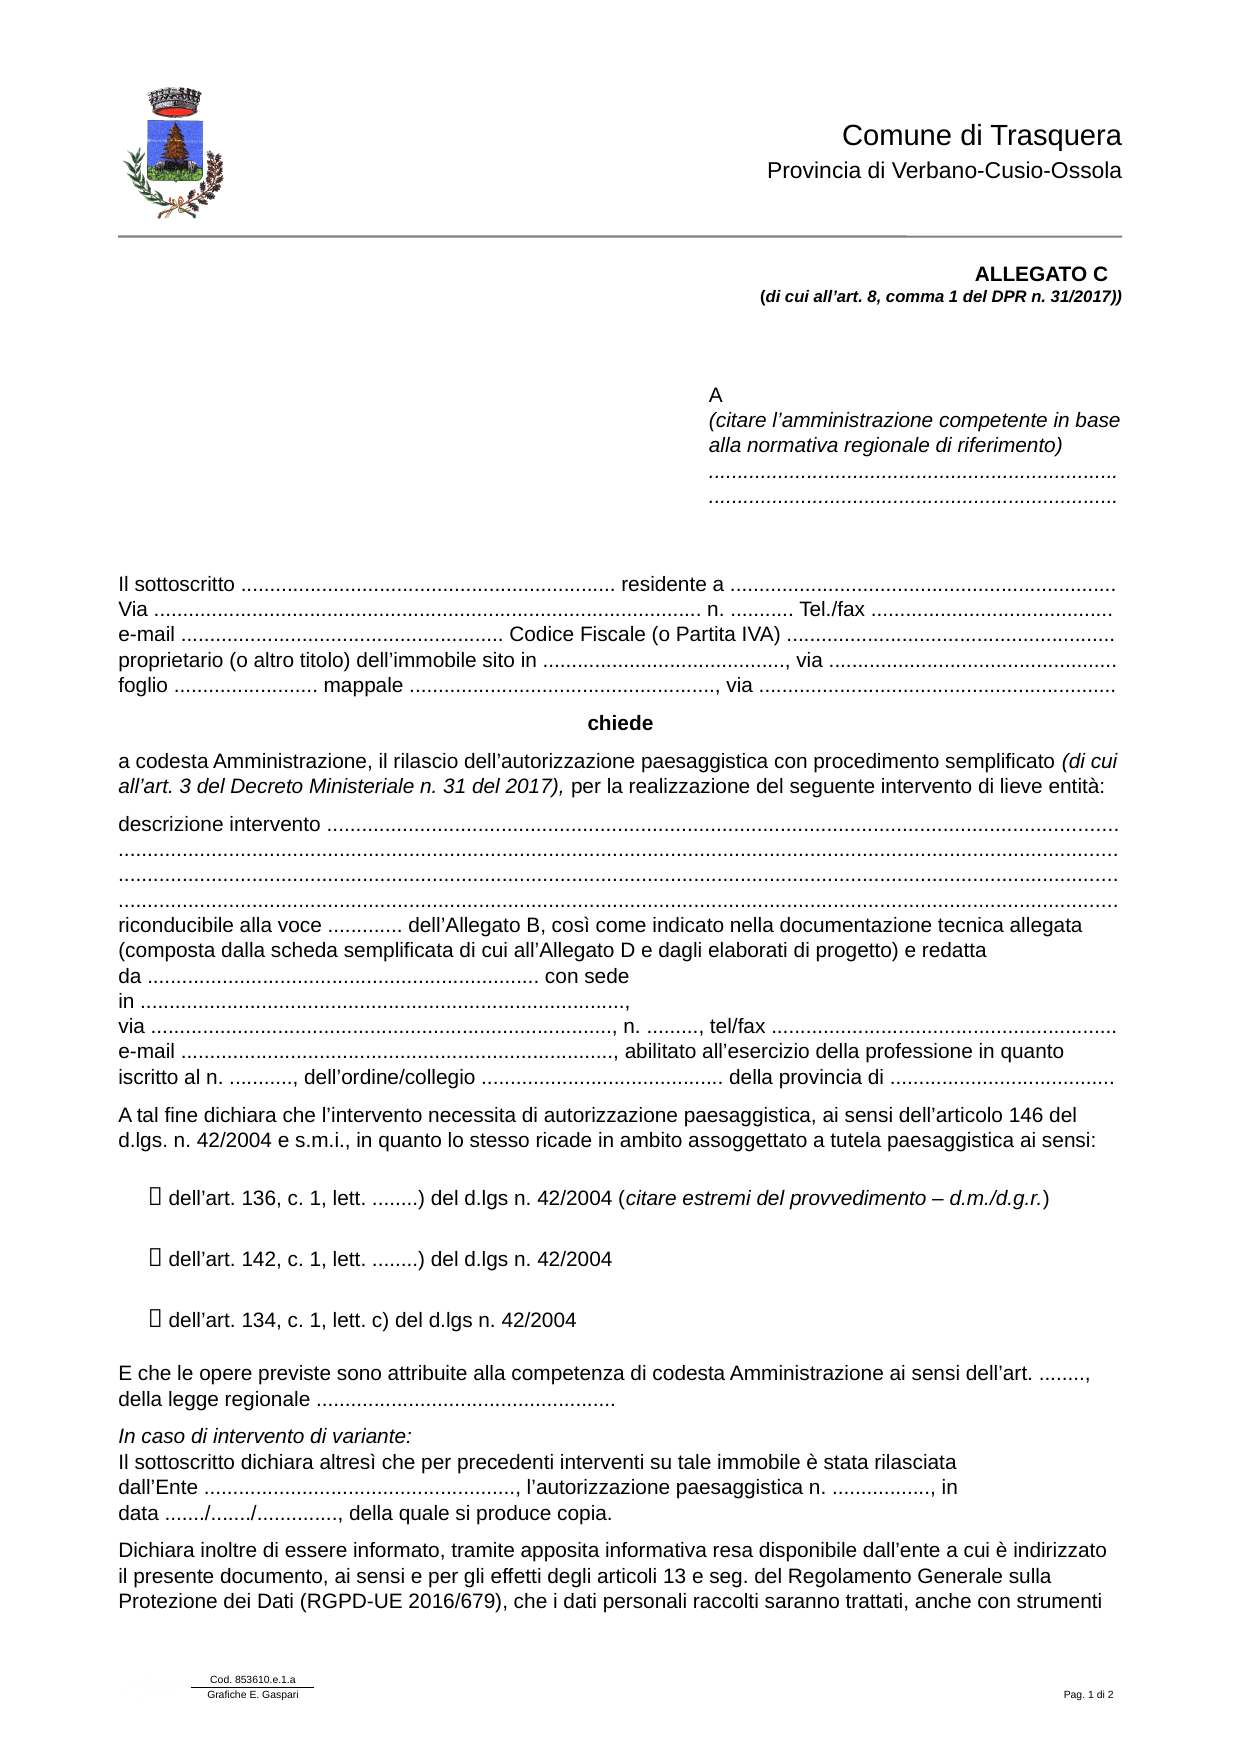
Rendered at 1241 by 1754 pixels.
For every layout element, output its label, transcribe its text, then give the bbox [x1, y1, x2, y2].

text descrizione intervento [118, 812, 1122, 836]
text Provincia di Verbano-Cusio-Ossola [224, 157, 1122, 183]
text  dell’art. 136, c. 1, lett. ........) del d.lgs n. 42/2004 (citare estremi del provvedimento – d.m./d.g.r.) [118, 1178, 1122, 1212]
text (di cui all’art. 8, comma 1 del DPR n. 31/2017)) [118, 287, 1122, 306]
text chiede [118, 711, 1122, 734]
text alla normativa regionale di riferimento) [118, 433, 1122, 457]
text (citare l’amministrazione competente in base [118, 408, 1122, 432]
text riconducibile alla voce ............. dell’Allegato B, così come indicato nella documentazione tecnica allegata (composta dalla scheda semplificata di cui all’Allegato D e dagli elaborati di progetto) e redatta da .................................................................... con sede in ...................................................................................., via ................................................................................, n. ........., tel/fax ............................................................ e-mail ..........................................................................., abilitato all’esercizio della professione in quanto iscritto al n. ..........., dell’ordine/collegio .......................................... della provincia di ....................................... [118, 913, 1122, 1089]
text a codesta Amministrazione, il rilascio dell’autorizzazione paesaggistica con procedimento semplificato (di cui all’art. 3 del Decreto Ministeriale n. 31 del 2017), per la realizzazione del seguente intervento di lieve entità: [118, 748, 1122, 798]
text ....................................................................... [118, 484, 1122, 508]
text Comune di Trasquera [224, 118, 1122, 152]
text ....................................................................... [118, 458, 1122, 482]
text  dell’art. 142, c. 1, lett. ........) del d.lgs n. 42/2004 [118, 1239, 1122, 1273]
text  dell’art. 134, c. 1, lett. c) del d.lgs n. 42/2004 [118, 1300, 1122, 1334]
text A tal fine dichiara che l’intervento necessita di autorizzazione paesaggistica, ai sensi dell’articolo 146 del d.lgs. n. 42/2004 e s.m.i., in quanto lo stesso ricade in ambito assoggettato a tutela paesaggistica ai sensi: [118, 1102, 1122, 1152]
text Il sottoscritto dichiara altresì che per precedenti interventi su tale immobile è stata rilasciata dall’Ente ......................................................, l’autorizzazione paesaggistica n. ................., in data ......./......./.............., della quale si produce copia. [118, 1450, 1122, 1524]
text Il sottoscritto ................................................................. residente a ................................................................... Via ............................................................................................... n. ........... Tel./fax .......................................... e-mail ........................................................ Codice Fiscale (o Partita IVA) ......................................................... proprietario (o altro titolo) dell’immobile sito in .........................................., via .................................................. foglio ......................... mappale ....................................................., via .............................................................. [118, 572, 1122, 697]
text Dichiara inoltre di essere informato, tramite apposita informativa resa disponibile dall’ente a cui è indirizzato il presente documento, ai sensi e per gli effetti degli articoli 13 e seg. del Regolamento Generale sulla Protezione dei Dati (RGPD-UE 2016/679), che i dati personali raccolti saranno trattati, anche con strumenti [118, 1538, 1122, 1613]
text A [118, 382, 1122, 406]
text ALLEGATO C [118, 262, 1122, 286]
picture [122, 87, 224, 219]
text E che le opere previste sono attribuite alla competenza di codesta Amministrazione ai sensi dell’art. ........, della legge regionale .................................................... [118, 1361, 1122, 1411]
text In caso di intervento di variante: [118, 1424, 1122, 1448]
